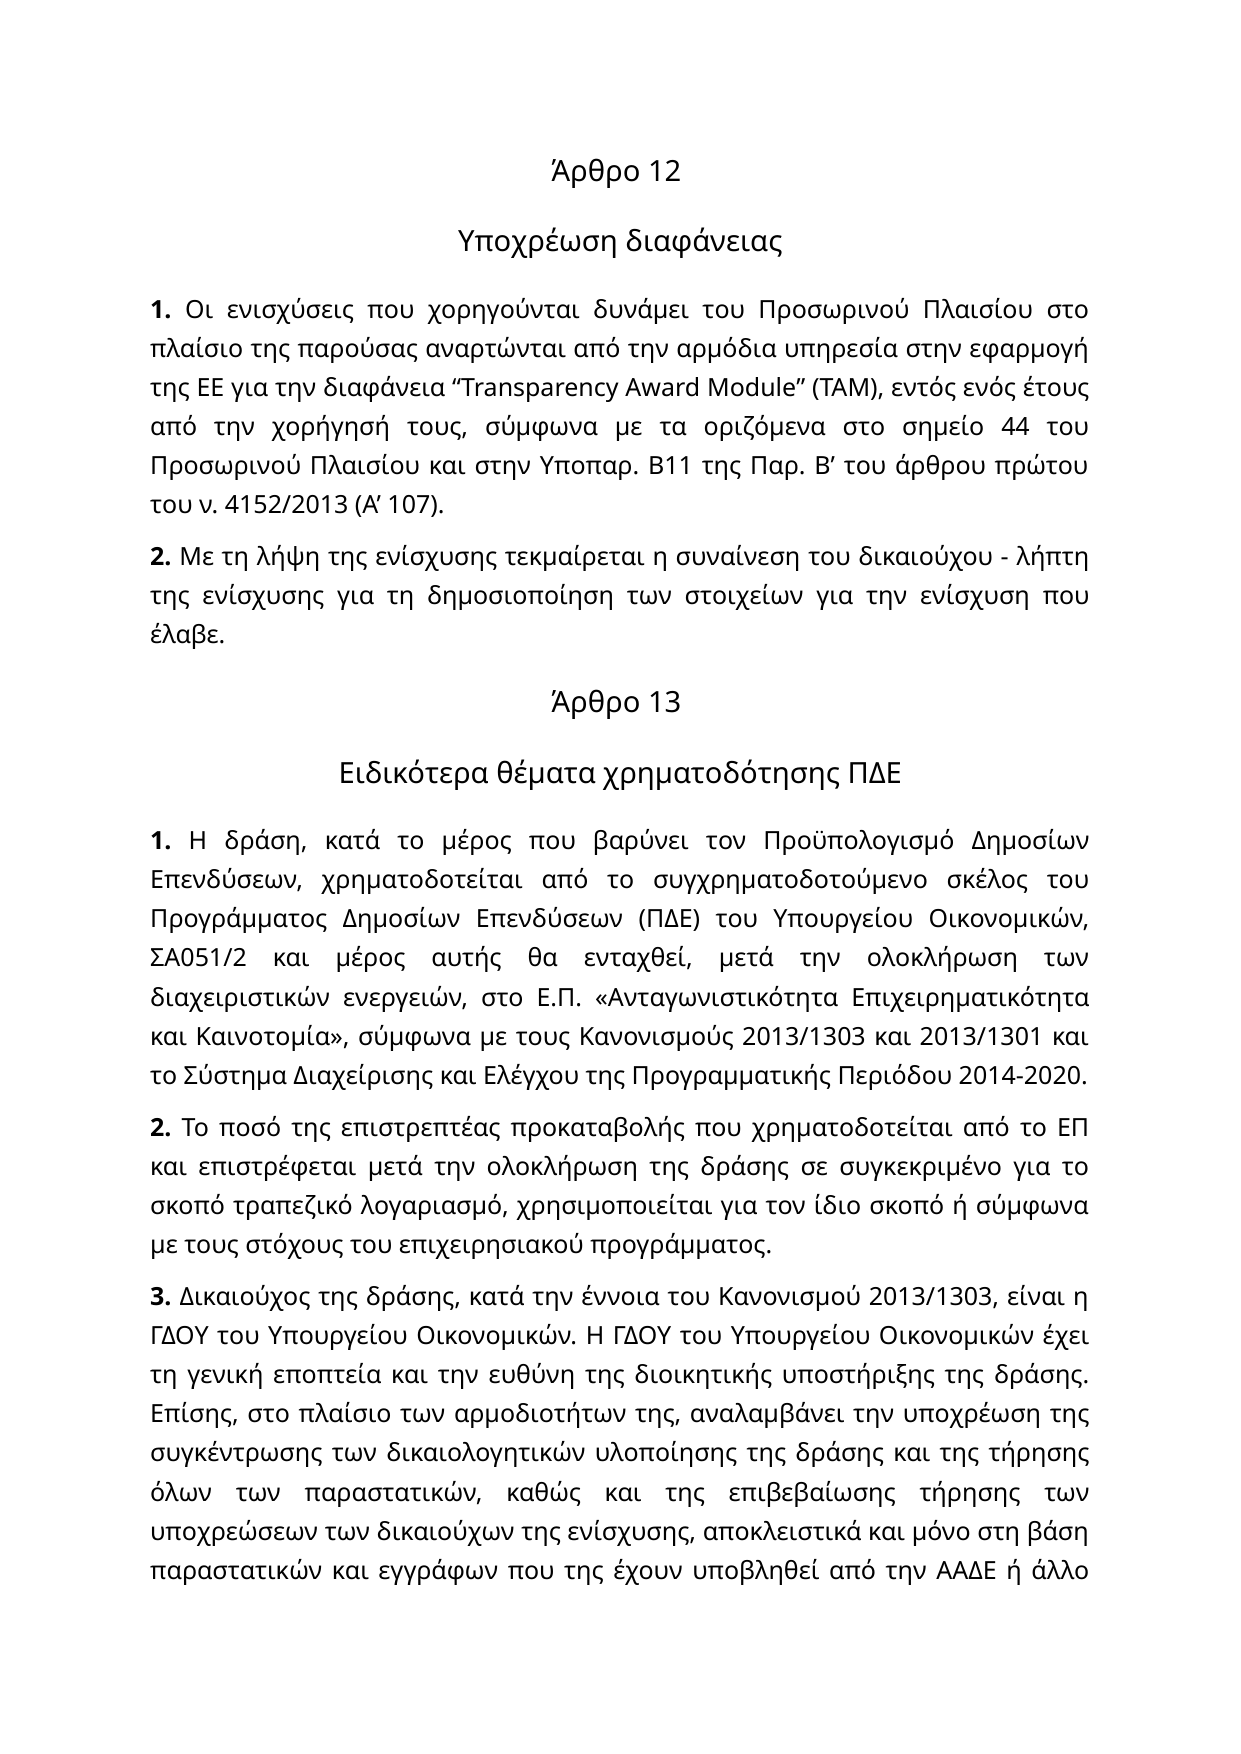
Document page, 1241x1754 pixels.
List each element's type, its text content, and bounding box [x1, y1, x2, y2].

text 2. Το ποσό της επιστρεπτέας προκαταβολής που χρηματοδοτείται από το ΕΠ και επιστρέφεται μετά την ολοκλήρωση της δράσης σε συγκεκριμένο για το σκοπό τραπεζικό λογαριασμό, χρησιμοποιείται για τον ίδιο σκοπό ή σύμφωνα με τους στόχους του επιχειρησιακού προγράμματος. [150, 1109, 1090, 1261]
text 3. Δικαιούχος της δράσης, κατά την έννοια του Κανονισμού 2013/1303, είναι η ΓΔΟΥ του Υπουργείου Οικονομικών. Η ΓΔΟΥ του Υπουργείου Οικονομικών έχει τη γενική εποπτεία και την ευθύνη της διοικητικής υποστήριξης της δράσης. Επίσης, στο πλαίσιο των αρμοδιοτήτων της, αναλαμβάνει την υποχρέωση της συγκέντρωσης των δικαιολογητικών υλοποίησης της δράσης και της τήρησης όλων των παραστατικών, καθώς και της επιβεβαίωσης τήρησης των υποχρεώσεων των δικαιούχων της ενίσχυσης, αποκλειστικά και μόνο στη βάση παραστατικών και εγγράφων που της έχουν υποβληθεί από την ΑΑΔΕ ή άλλο [150, 1278, 1090, 1587]
subtitle Άρθρο 13 [150, 681, 1090, 721]
text 2. Με τη λήψη της ενίσχυσης τεκμαίρεται η συναίνεση του δικαιούχου - λήπτη της ενίσχυσης για τη δημοσιοποίηση των στοιχείων για την ενίσχυση που έλαβε. [150, 539, 1090, 651]
subtitle Άρθρο 12 [150, 150, 1090, 190]
subtitle Υποχρέωση διαφάνειας [150, 221, 1090, 260]
text 1. Η δράση, κατά το μέρος που βαρύνει τον Προϋπολογισμό Δημοσίων Επενδύσεων, χρηματοδοτείται από το συγχρηματοδοτούμενο σκέλος του Προγράμματος Δημοσίων Επενδύσεων (ΠΔΕ) του Υπουργείου Οικονομικών, ΣΑ051/2 και μέρος αυτής θα ενταχθεί, μετά την ολοκλήρωση των διαχειριστικών ενεργειών, στο Ε.Π. «Ανταγωνιστικότητα Επιχειρηματικότητα και Καινοτομία», σύμφωνα με τους Κανονισμούς 2013/1303 και 2013/1301 και το Σύστημα Διαχείρισης και Ελέγχου της Προγραμματικής Περιόδου 2014-2020. [150, 822, 1090, 1092]
text 1. Οι ενισχύσεις που χορηγούνται δυνάμει του Προσωρινού Πλαισίου στο πλαίσιο της παρούσας αναρτώνται από την αρμόδια υπηρεσία στην εφαρμογή της ΕΕ για την διαφάνεια “Transparency Award Module” (ΤΑΜ), εντός ενός έτους από την χορήγησή τους, σύμφωνα με τα οριζόμενα στο σημείο 44 του Προσωρινού Πλαισίου και στην Υποπαρ. Β11 της Παρ. Β’ του άρθρου πρώτου του ν. 4152/2013 (Α’ 107). [150, 291, 1090, 521]
subtitle Ειδικότερα θέματα χρηματοδότησης ΠΔΕ [150, 752, 1090, 792]
